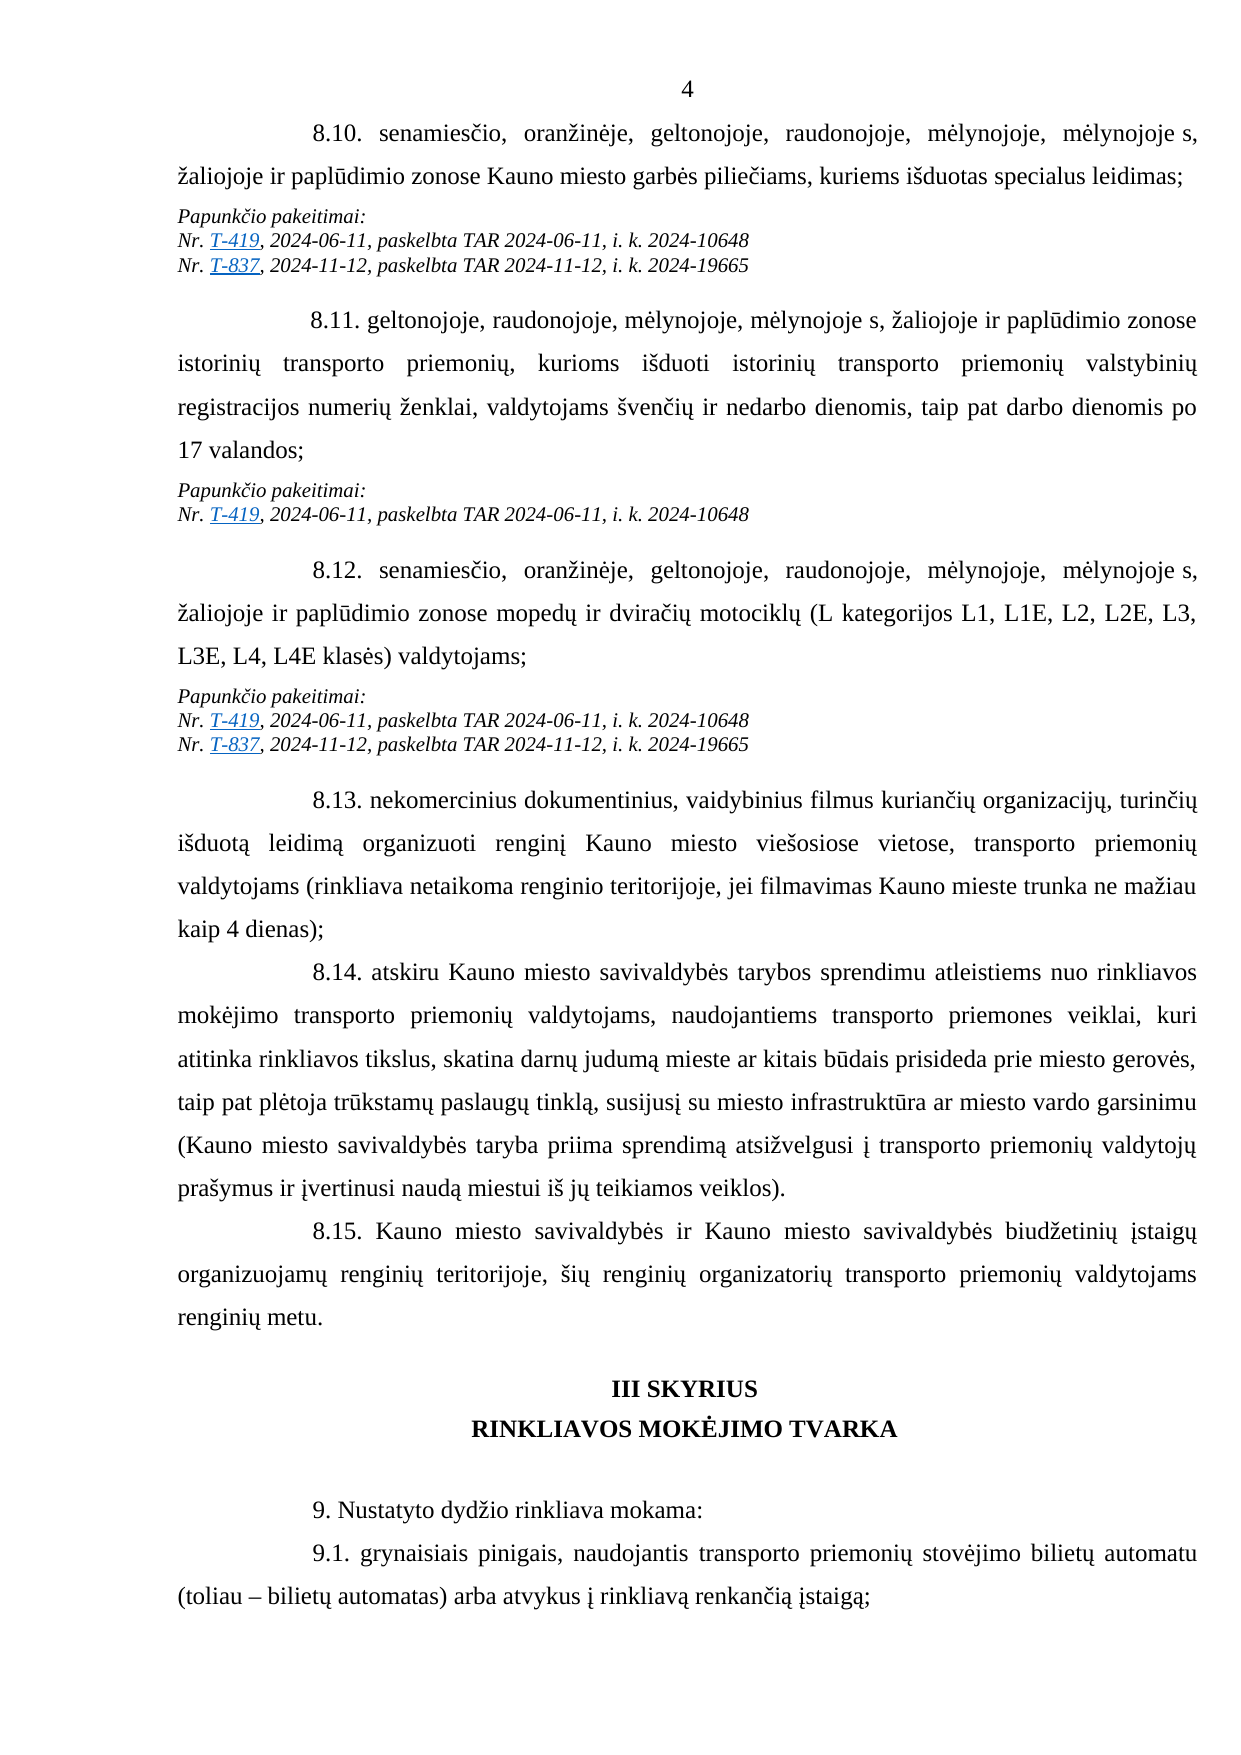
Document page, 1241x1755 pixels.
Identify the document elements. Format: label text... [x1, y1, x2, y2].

text Nr. T-419, 2024-06-11, paskelbta TAR 2024-06-11, i. k. 2024-10648 [177, 228, 1198, 252]
text 9. Nustatyto dydžio rinkliava mokama: [177, 1495, 1198, 1524]
text 8.12. senamiesčio, oranžinėje, geltonojoje, raudonojoje, mėlynojoje, mėlynojoje s, žaliojoje ir paplūdimio zonose mopedų ir dviračių motociklų (L kategorijos L1, L1E, L2, L2E, L3, L3E, L4, L4E klasės) valdytojams; [177, 555, 1198, 670]
text 8.15. Kauno miesto savivaldybės ir Kauno miesto savivaldybės biudžetinių įstaigų organizuojamų renginių teritorijoje, šių renginių organizatorių transporto priemonių valdytojams renginių metu. [177, 1216, 1198, 1331]
text 8.10. senamiesčio, oranžinėje, geltonojoje, raudonojoje, mėlynojoje, mėlynojoje s, žaliojoje ir paplūdimio zonose Kauno miesto garbės piliečiams, kuriems išduotas specialus leidimas; [177, 118, 1198, 190]
text Nr. T-837, 2024-11-12, paskelbta TAR 2024-11-12, i. k. 2024-19665 [177, 732, 1198, 756]
text 8.13. nekomercinius dokumentinius, vaidybinius filmus kuriančių organizacijų, turinčių išduotą leidimą organizuoti renginį Kauno miesto viešosiose vietose, transporto priemonių valdytojams (rinkliava netaikoma renginio teritorijoje, jei filmavimas Kauno mieste trunka ne mažiau kaip 4 dienas); [177, 785, 1198, 943]
text Nr. T-837, 2024-11-12, paskelbta TAR 2024-11-12, i. k. 2024-19665 [177, 252, 1198, 277]
text Nr. T-419, 2024-06-11, paskelbta TAR 2024-06-11, i. k. 2024-10648 [177, 502, 1198, 526]
text RINKLIAVOS MOKĖJIMO TVARKA [177, 1414, 1198, 1443]
text Papunkčio pakeitimai: [177, 204, 1198, 228]
text Papunkčio pakeitimai: [177, 478, 1198, 502]
text 8.14. atskiru Kauno miesto savivaldybės tarybos sprendimu atleistiems nuo rinkliavos mokėjimo transporto priemonių valdytojams, naudojantiems transporto priemones veiklai, kuri atitinka rinkliavos tikslus, skatina darnų judumą mieste ar kitais būdais prisideda prie miesto gerovės, taip pat plėtoja trūkstamų paslaugų tinklą, susijusį su miesto infrastruktūra ar miesto vardo garsinimu (Kauno miesto savivaldybės taryba priima sprendimą atsižvelgusi į transporto priemonių valdytojų prašymus ir įvertinusi naudą miestui iš jų teikiamos veiklos). [177, 957, 1198, 1202]
text Papunkčio pakeitimai: [177, 684, 1198, 708]
text 8.11. geltonojoje, raudonojoje, mėlynojoje, mėlynojoje s, žaliojoje ir paplūdimio zonose istorinių transporto priemonių, kurioms išduoti istorinių transporto priemonių valstybinių registracijos numerių ženklai, valdytojams švenčių ir nedarbo dienomis, taip pat darbo dienomis po 17 valandos; [177, 305, 1198, 463]
text 9.1. grynaisiais pinigais, naudojantis transporto priemonių stovėjimo bilietų automatu (toliau – bilietų automatas) arba atvykus į rinkliavą renkančią įstaigą; [177, 1538, 1198, 1610]
text III SKYRIUS [177, 1374, 1198, 1403]
text Nr. T-419, 2024-06-11, paskelbta TAR 2024-06-11, i. k. 2024-10648 [177, 708, 1198, 732]
